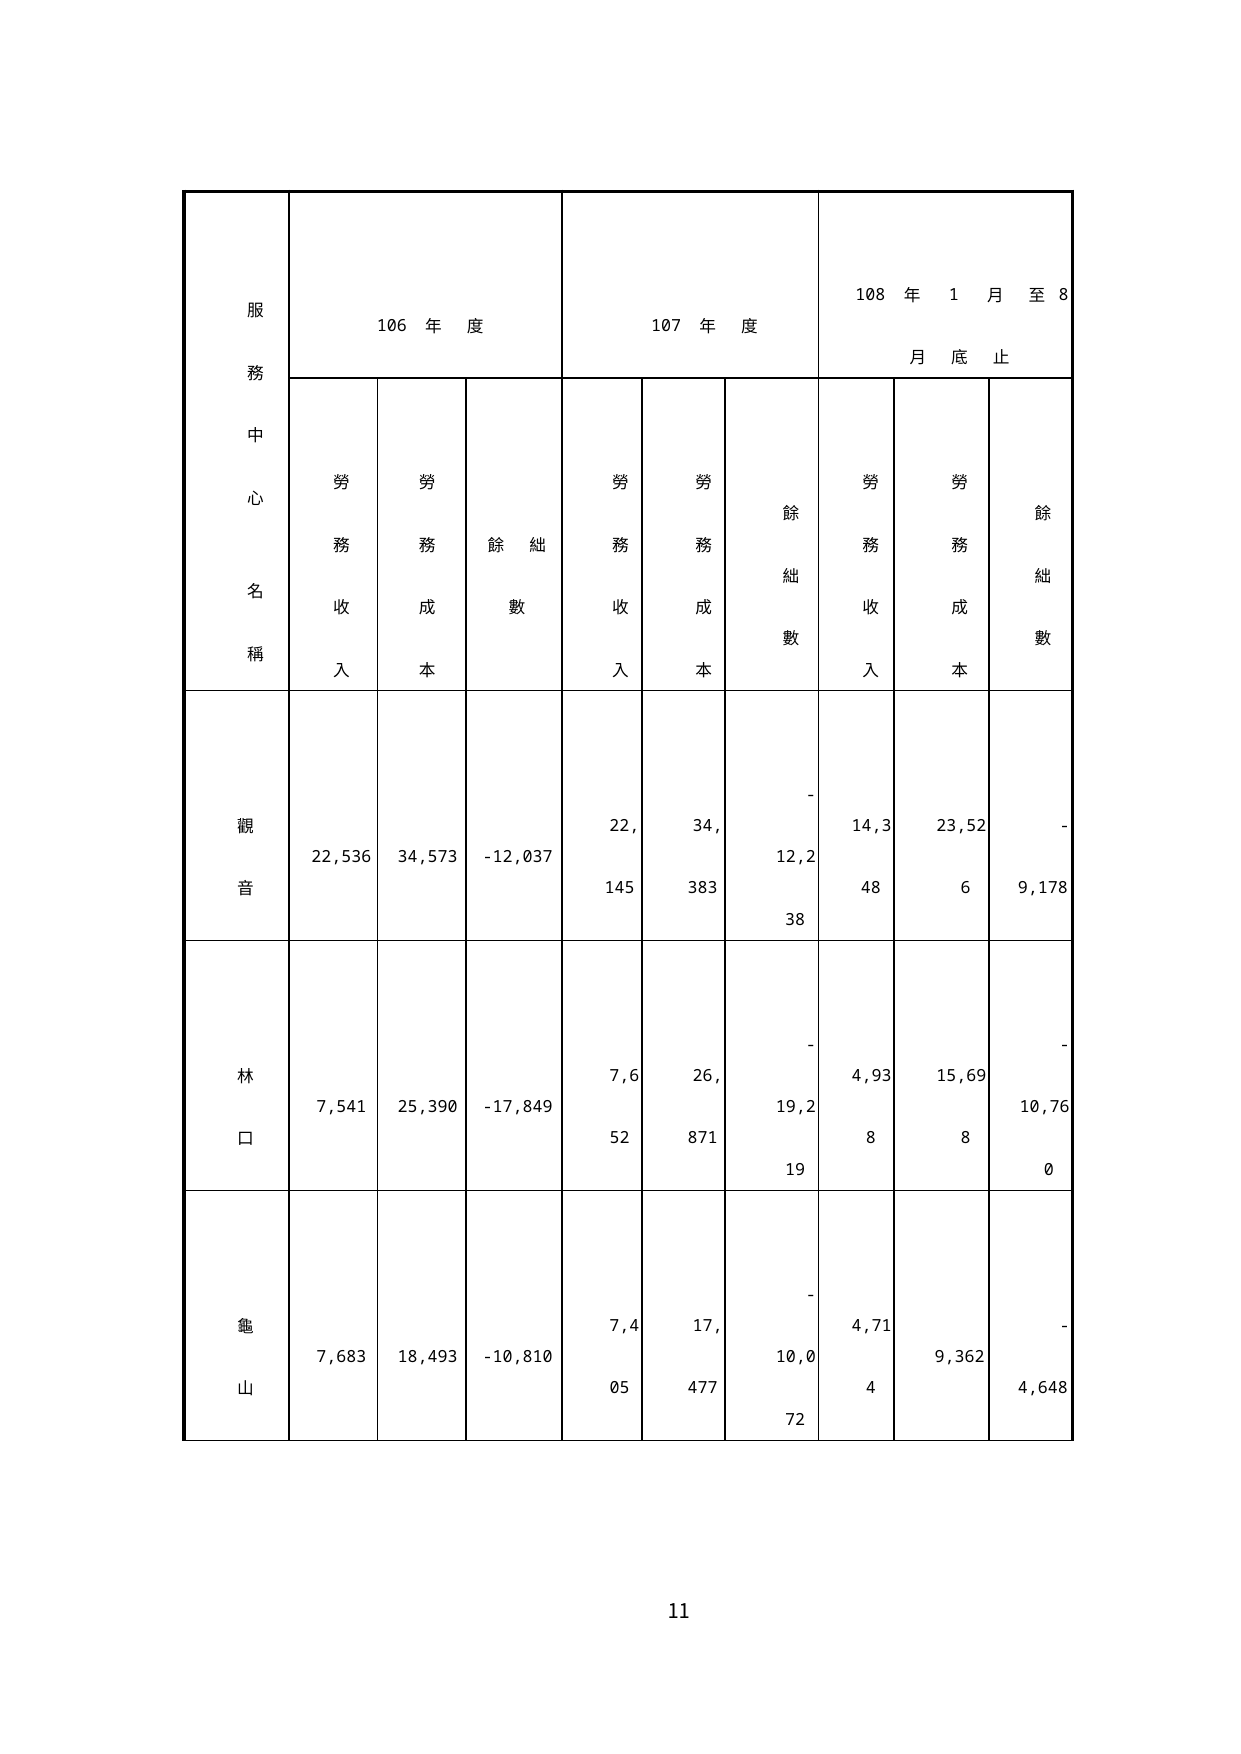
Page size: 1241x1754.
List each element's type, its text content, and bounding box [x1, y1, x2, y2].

table_cell 勞務收入 [290, 379, 377, 689]
table_cell 14,348 [819, 691, 893, 939]
table_cell -9,178 [990, 691, 1071, 939]
table_cell 勞務成本 [895, 379, 988, 689]
table_cell 勞務收入 [563, 379, 641, 689]
table_header 服務中心 名稱 [186, 193, 288, 689]
table_header 108年1月至8月底止 [819, 193, 1071, 377]
table_cell 17,477 [643, 1191, 724, 1439]
table_cell -10,760 [990, 941, 1071, 1189]
table_header 107年度 [563, 193, 818, 377]
table_cell -19,219 [726, 941, 818, 1189]
table_cell -17,849 [467, 941, 561, 1189]
table_cell 觀音 [186, 691, 288, 939]
table_cell 勞務收入 [819, 379, 893, 689]
table_cell 7,683 [290, 1191, 377, 1439]
table_cell 7,405 [563, 1191, 641, 1439]
table_cell 9,362 [895, 1191, 988, 1439]
table_cell 7,541 [290, 941, 377, 1189]
table_cell 26,871 [643, 941, 724, 1189]
table_cell -12,238 [726, 691, 818, 939]
table_cell 4,714 [819, 1191, 893, 1439]
table_cell -4,648 [990, 1191, 1071, 1439]
table_cell 餘絀數 [726, 379, 818, 689]
table_cell 餘絀數 [990, 379, 1071, 689]
table_cell -10,810 [467, 1191, 561, 1439]
table_cell 勞務成本 [378, 379, 465, 689]
table_cell 34,383 [643, 691, 724, 939]
table_cell 25,390 [378, 941, 465, 1189]
table_cell 7,652 [563, 941, 641, 1189]
table_cell 餘絀數 [467, 379, 561, 689]
table_cell 15,698 [895, 941, 988, 1189]
table_cell 22,145 [563, 691, 641, 939]
table_cell -10,072 [726, 1191, 818, 1439]
table_cell 林口 [186, 941, 288, 1189]
table_cell 勞務成本 [643, 379, 724, 689]
table_cell 4,938 [819, 941, 893, 1189]
table_cell 23,526 [895, 691, 988, 939]
table_header 106年度 [290, 193, 561, 377]
table_cell -12,037 [467, 691, 561, 939]
table_cell 18,493 [378, 1191, 465, 1439]
table_cell 龜山 [186, 1191, 288, 1439]
table_cell 34,573 [378, 691, 465, 939]
table_cell 22,536 [290, 691, 377, 939]
